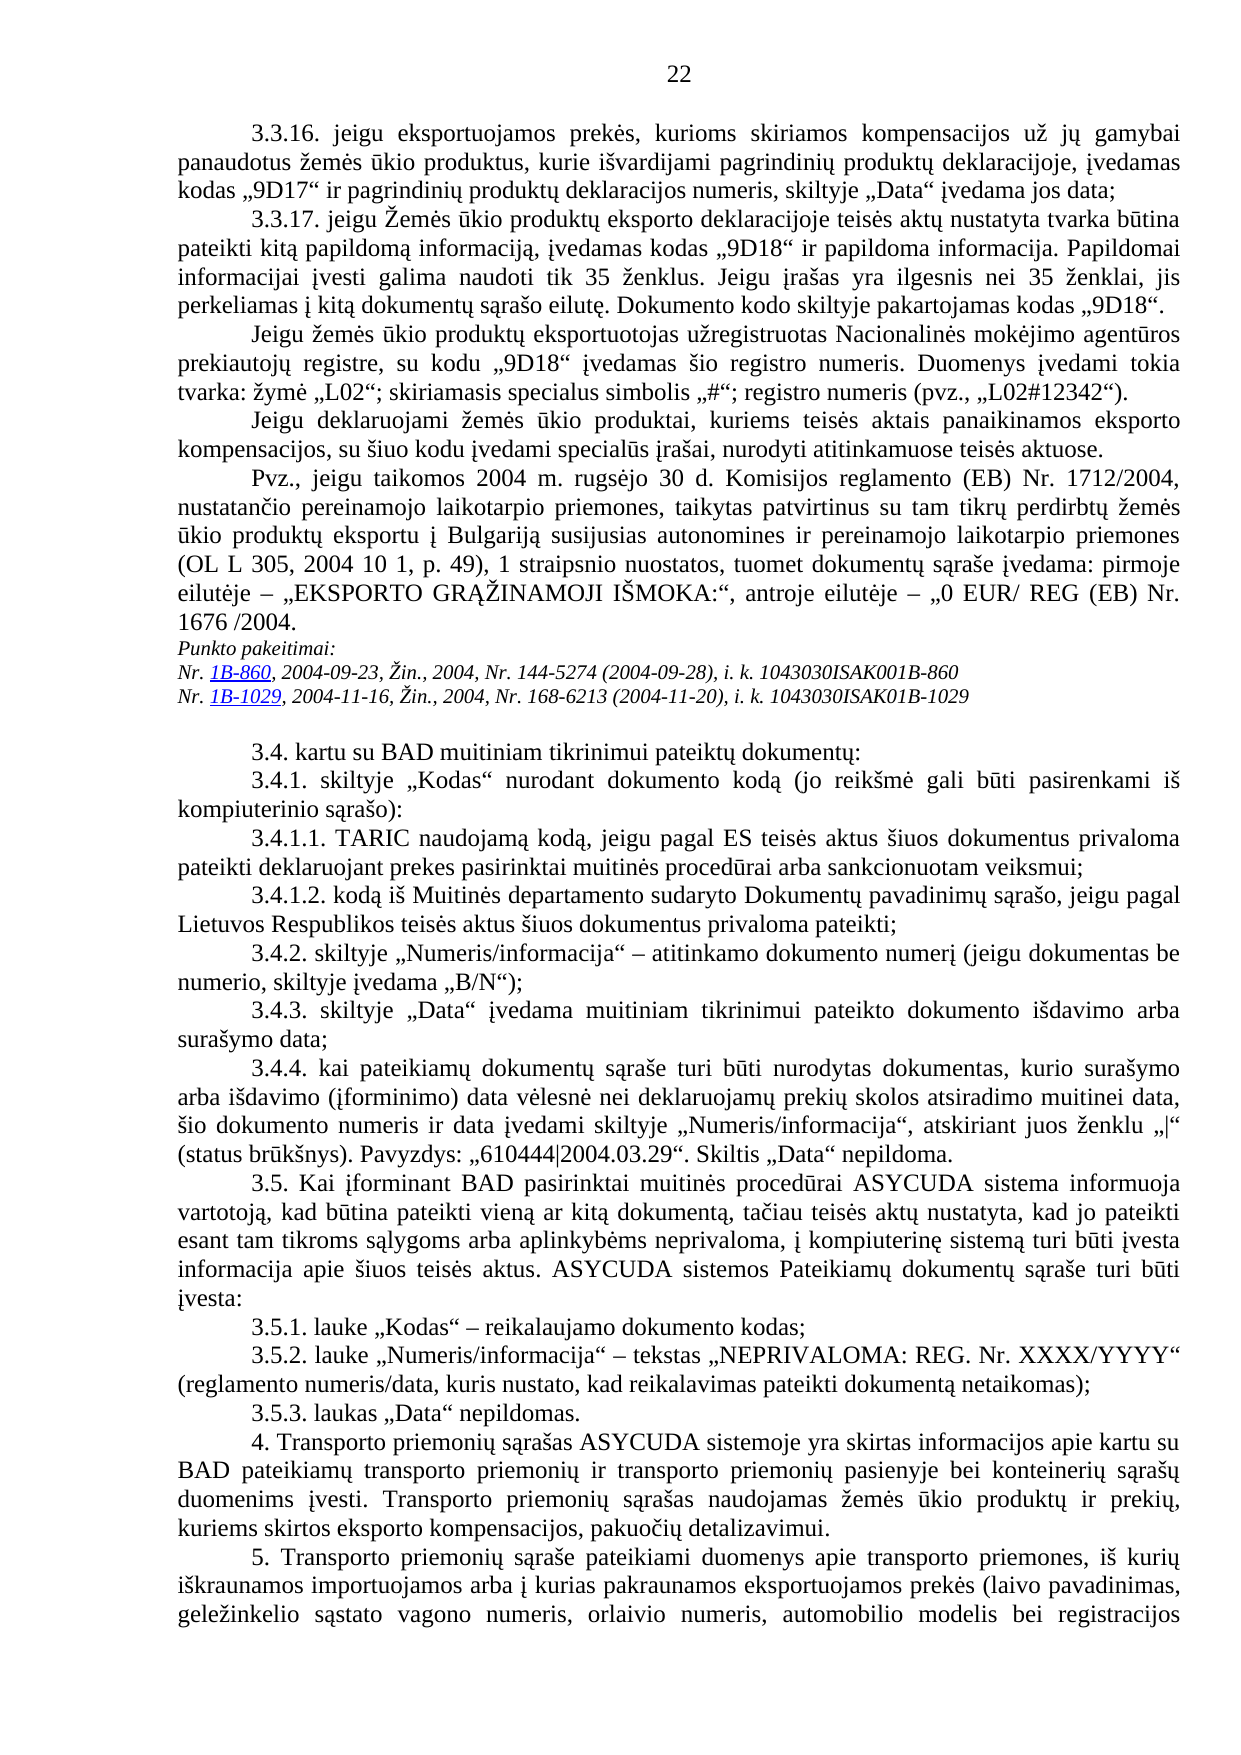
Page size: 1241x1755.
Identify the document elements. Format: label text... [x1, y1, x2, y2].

text Pvz., jeigu taikomos 2004 m. rugsėjo 30 d. Komisijos reglamento (EB) Nr. 1712/2004, nustatančio pereinamojo laikotarpio priemones, taikytas patvirtinus su tam tikrų perdirbtų žemės ūkio produktų eksportu į Bulgariją susijusias autonomines ir pereinamojo laikotarpio priemones (OL L 305, 2004 10 1, p. 49), 1 straipsnio nuostatos, tuomet dokumentų sąraše įvedama: pirmoje eilutėje – „EKSPORTO GRĄŽINAMOJI IŠMOKA:“, antroje eilutėje – „0 EUR/ REG (EB) Nr. 1676 /2004. [177, 463, 1181, 636]
text Jeigu deklaruojami žemės ūkio produktai, kuriems teisės aktais panaikinamos eksporto kompensacijos, su šiuo kodu įvedami specialūs įrašai, nurodyti atitinkamuose teisės aktuose. [177, 406, 1181, 463]
text 3.3.16. jeigu eksportuojamos prekės, kurioms skiriamos kompensacijos už jų gamybai panaudotus žemės ūkio produktus, kurie išvardijami pagrindinių produktų deklaracijoje, įvedamas kodas „9D17“ ir pagrindinių produktų deklaracijos numeris, skiltyje „Data“ įvedama jos data; [177, 118, 1181, 204]
text 3.4.2. skiltyje „Numeris/informacija“ – atitinkamo dokumento numerį (jeigu dokumentas be numerio, skiltyje įvedama „B/N“); [177, 938, 1181, 995]
text 3.4.1.1. TARIC naudojamą kodą, jeigu pagal ES teisės aktus šiuos dokumentus privaloma pateikti deklaruojant prekes pasirinktai muitinės procedūrai arba sankcionuotam veiksmui; [177, 823, 1181, 880]
text 3.5.2. lauke „Numeris/informacija“ – tekstas „NEPRIVALOMA: REG. Nr. XXXX/YYYY“ (reglamento numeris/data, kuris nustato, kad reikalavimas pateikti dokumentą netaikomas); [177, 1340, 1181, 1398]
text 4. Transporto priemonių sąrašas ASYCUDA sistemoje yra skirtas informacijos apie kartu su BAD pateikiamų transporto priemonių ir transporto priemonių pasienyje bei konteinerių sąrašų duomenims įvesti. Transporto priemonių sąrašas naudojamas žemės ūkio produktų ir prekių, kuriems skirtos eksporto kompensacijos, pakuočių detalizavimui. [177, 1427, 1181, 1542]
text 3.3.17. jeigu Žemės ūkio produktų eksporto deklaracijoje teisės aktų nustatyta tvarka būtina pateikti kitą papildomą informaciją, įvedamas kodas „9D18“ ir papildoma informacija. Papildomai informacijai įvesti galima naudoti tik 35 ženklus. Jeigu įrašas yra ilgesnis nei 35 ženklai, jis perkeliamas į kitą dokumentų sąrašo eilutę. Dokumento kodo skiltyje pakartojamas kodas „9D18“. [177, 204, 1181, 319]
text 5. Transporto priemonių sąraše pateikiami duomenys apie transporto priemones, iš kurių iškraunamos importuojamos arba į kurias pakraunamos eksportuojamos prekės (laivo pavadinimas, geležinkelio sąstato vagono numeris, orlaivio numeris, automobilio modelis bei registracijos [177, 1542, 1181, 1628]
text Jeigu žemės ūkio produktų eksportuotojas užregistruotas Nacionalinės mokėjimo agentūros prekiautojų registre, su kodu „9D18“ įvedamas šio registro numeris. Duomenys įvedami tokia tvarka: žymė „L02“; skiriamasis specialus simbolis „#“; registro numeris (pvz., „L02#12342“). [177, 319, 1181, 406]
text 3.4. kartu su BAD muitiniam tikrinimui pateiktų dokumentų: [177, 737, 1181, 765]
text Nr. 1B-860, 2004-09-23, Žin., 2004, Nr. 144-5274 (2004-09-28), i. k. 1043030ISAK001B-860 [177, 660, 1181, 684]
text 3.4.1.2. kodą iš Muitinės departamento sudaryto Dokumentų pavadinimų sąrašo, jeigu pagal Lietuvos Respublikos teisės aktus šiuos dokumentus privaloma pateikti; [177, 880, 1181, 938]
text 3.5. Kai įforminant BAD pasirinktai muitinės procedūrai ASYCUDA sistema informuoja vartotoją, kad būtina pateikti vieną ar kitą dokumentą, tačiau teisės aktų nustatyta, kad jo pateikti esant tam tikroms sąlygoms arba aplinkybėms neprivaloma, į kompiuterinę sistemą turi būti įvesta informacija apie šiuos teisės aktus. ASYCUDA sistemos Pateikiamų dokumentų sąraše turi būti įvesta: [177, 1168, 1181, 1312]
text 3.5.1. lauke „Kodas“ – reikalaujamo dokumento kodas; [177, 1312, 1181, 1340]
text Nr. 1B-1029, 2004-11-16, Žin., 2004, Nr. 168-6213 (2004-11-20), i. k. 1043030ISAK01B-1029 [177, 684, 1181, 708]
text 3.5.3. laukas „Data“ nepildomas. [177, 1398, 1181, 1427]
text 3.4.1. skiltyje „Kodas“ nurodant dokumento kodą (jo reikšmė gali būti pasirenkami iš kompiuterinio sąrašo): [177, 765, 1181, 823]
text 3.4.4. kai pateikiamų dokumentų sąraše turi būti nurodytas dokumentas, kurio surašymo arba išdavimo (įforminimo) data vėlesnė nei deklaruojamų prekių skolos atsiradimo muitinei data, šio dokumento numeris ir data įvedami skiltyje „Numeris/informacija“, atskiriant juos ženklu „|“ (status brūkšnys). Pavyzdys: „610444|2004.03.29“. Skiltis „Data“ nepildoma. [177, 1053, 1181, 1168]
text 3.4.3. skiltyje „Data“ įvedama muitiniam tikrinimui pateikto dokumento išdavimo arba surašymo data; [177, 995, 1181, 1053]
text Punkto pakeitimai: [177, 636, 1181, 660]
